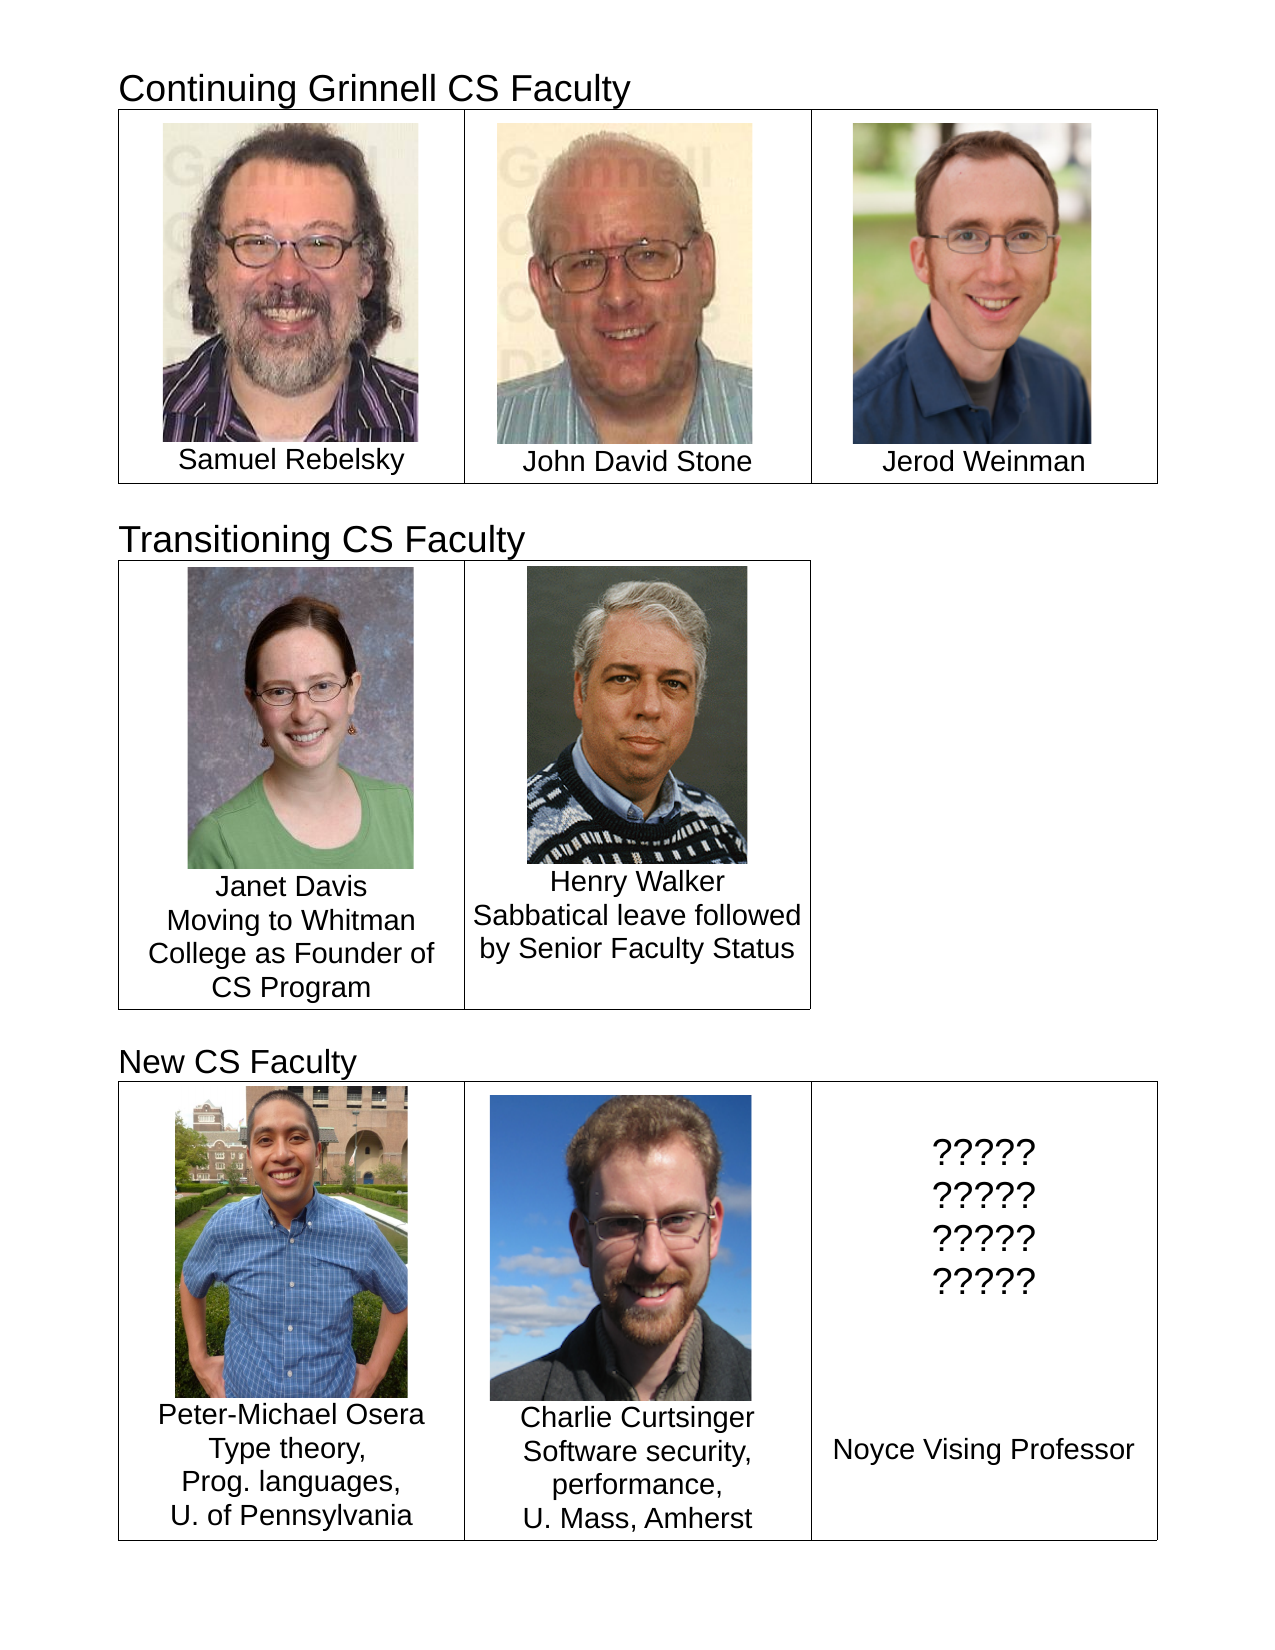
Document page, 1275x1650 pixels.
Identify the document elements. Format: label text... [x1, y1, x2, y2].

table_header John David Stone [465, 110, 811, 483]
picture [527, 566, 748, 864]
picture [187, 567, 414, 869]
table_header ????? ​​​????? ????? ????? Noyce Vising Professor [812, 1082, 1157, 1540]
text Continuing Grinnell CS Faculty [118, 66, 1157, 109]
picture [175, 1086, 408, 1398]
table_header Janet Davis Moving to Whitman College as Founder of CS Program [119, 561, 464, 1009]
picture [489, 1095, 754, 1401]
picture [497, 123, 753, 444]
table_header [119, 1082, 464, 1397]
table_header Henry Walker Sabbatical leave followed by Senior Faculty Status [465, 561, 810, 1009]
text New CS Faculty [118, 1043, 1157, 1081]
table_header Peter-Michael Osera Type theory, Prog. languages, U. of Pennsylvania [119, 1398, 464, 1540]
table_header Jerod Weinman [812, 110, 1157, 483]
text Transitioning CS Faculty [118, 517, 1157, 560]
table_header Charlie Curtsinger Software security, performance, U. Mass, Amherst [465, 1082, 811, 1540]
picture [162, 123, 419, 442]
table_header Samuel Rebelsky [119, 110, 464, 483]
picture [852, 123, 1092, 444]
